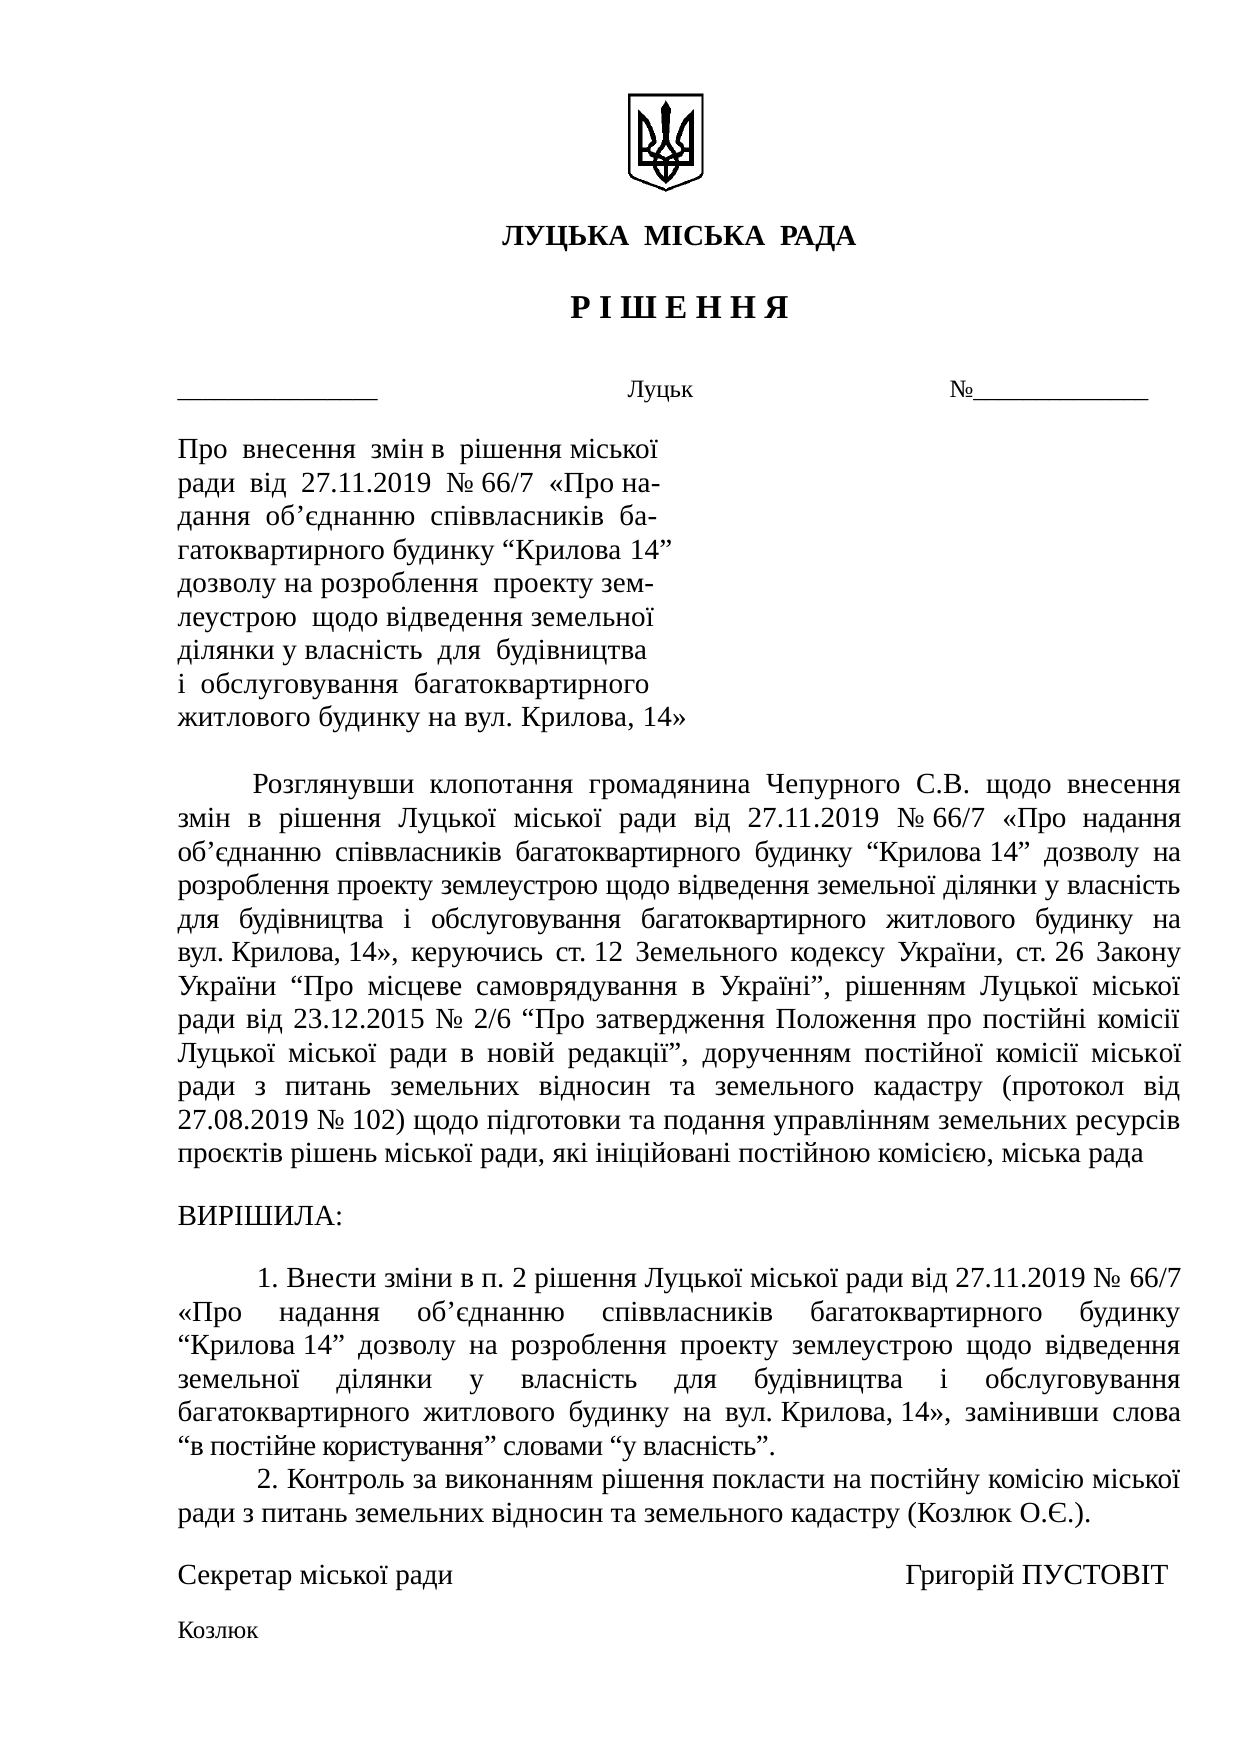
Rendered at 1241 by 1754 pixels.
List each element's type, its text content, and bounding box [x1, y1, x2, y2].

text і обслуговування багатоквартирного [177, 666, 1181, 699]
text Секретар міської ради Григорій ПУСТОВІТ [177, 1557, 1181, 1591]
subtitle ЛУЦЬКА МІСЬКА РАДА [177, 218, 1181, 251]
text 1. Внести зміни в п. 2 рішення Луцької міської ради від 27.11.2019 № 66/7 «Про надання об’єднанню співвласників багатоквартирного будинку “Крилова 14” дозволу на розроблення проекту землеустрою щодо відведення земельної ділянки у власність для будівництва і обслуговування багатоквартирного житлового будинку на вул. Крилова, 14», замінивши слова “в постійне користування” словами “у власність”. [177, 1260, 1181, 1461]
text дання об’єднанню співвласників ба- [177, 498, 1181, 532]
text Козлюк [177, 1615, 1181, 1644]
text Розглянувши клопотання громадянина Чепурного С.В. щодо внесення змін в рішення Луцької міської ради від 27.11.2019 № 66/7 «Про надання об’єднанню співвласників багатоквартирного будинку “Крилова 14” дозволу на розроблення проекту землеустрою щодо відведення земельної ділянки у власність для будівництва і обслуговування багатоквартирного житлового будинку на вул. Крилова, 14», керуючись ст. 12 Земельного кодексу України, ст. 26 Закону України “Про місцеве самоврядування в Україні”, рішенням Луцької міської ради від 23.12.2015 № 2/6 “Про затвердження Положення про постійні комісії Луцької міської ради в новій редакції”, дорученням постійної комісії міської ради з питань земельних відносин та земельного кадастру (протокол від 27.08.2019 № 102) щодо підготовки та подання управлінням земельних ресурсів проєктів рішень міської ради, які ініційовані постійною комісією, міська рада [177, 767, 1181, 1169]
text ________________ Луцьк №______________ [177, 374, 1181, 402]
text 2. Контроль за виконанням рішення покласти на постійну комісію міської ради з питань земельних відносин та земельного кадастру (Козлюк О.Є.). [177, 1461, 1181, 1528]
text дозволу на розроблення проекту зем- [177, 565, 1181, 599]
text леустрою щодо відведення земельної [177, 599, 1181, 632]
text житлового будинку на вул. Крилова, 14» [177, 699, 1181, 733]
subtitle Р І Ш Е Н Н Я [177, 287, 1181, 326]
text Про внесення змін в рішення міської ради від 27.11.2019 № 66/7 «Про на- [177, 431, 1181, 498]
text гатоквартирного будинку “Крилова 14” [177, 532, 1181, 565]
text ділянки у власність для будівництва [177, 632, 1181, 666]
text ВИРІШИЛА: [177, 1198, 1181, 1231]
